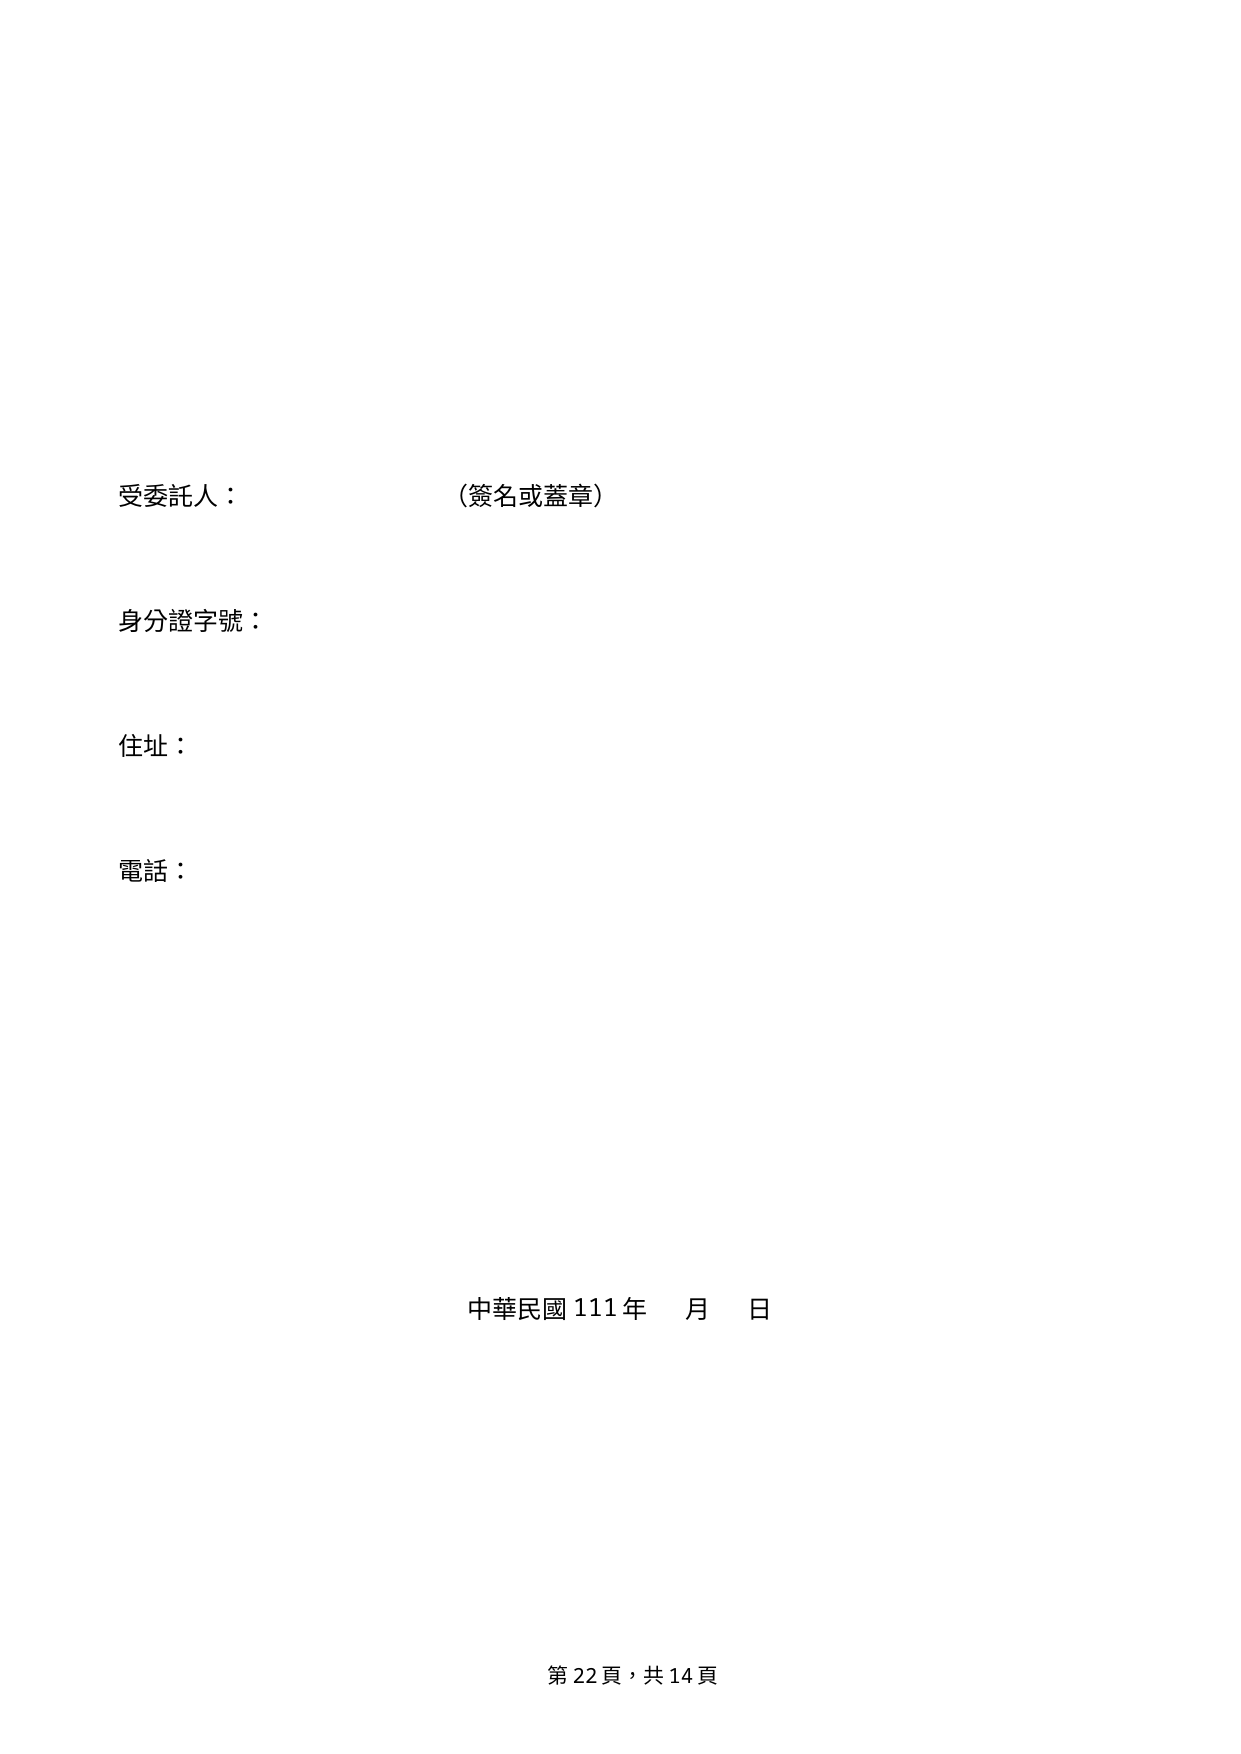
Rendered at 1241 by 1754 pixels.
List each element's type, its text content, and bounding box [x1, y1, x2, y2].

text 受委託人： （簽名或蓋章） [118, 453, 1122, 516]
text 身分證字號： [118, 578, 1122, 641]
text 電話： [118, 828, 1122, 891]
text 中華民國111年 月 日 [118, 1266, 1122, 1328]
text 住址： [118, 703, 1122, 766]
